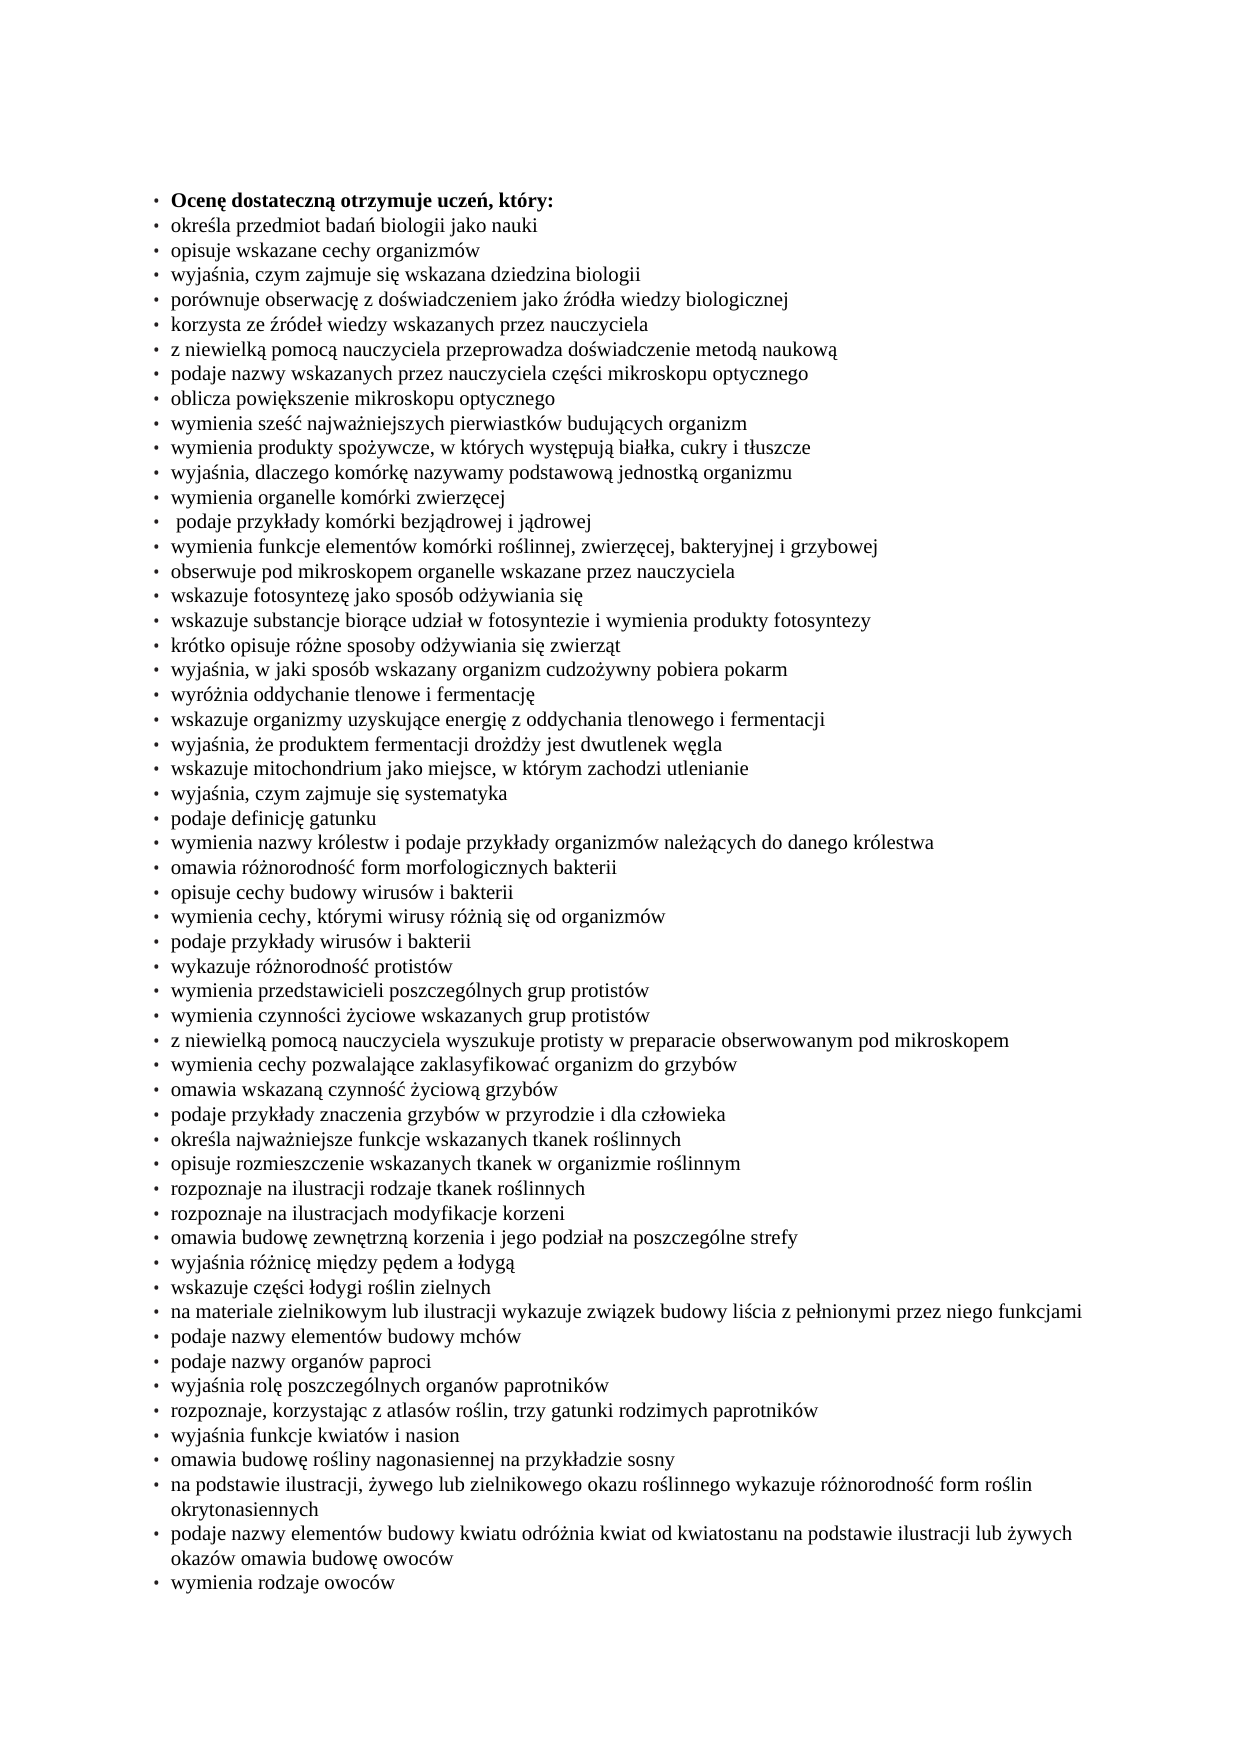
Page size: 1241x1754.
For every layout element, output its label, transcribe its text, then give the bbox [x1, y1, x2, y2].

list omawia budowę zewnętrzną korzenia i jego podział na poszczególne strefy [153, 1225, 1093, 1250]
list krótko opisuje różne sposoby odżywiania się zwierząt [153, 633, 1093, 657]
list wyróżnia oddychanie tlenowe i fermentację [153, 682, 1093, 707]
list wymienia funkcje elementów komórki roślinnej, zwierzęcej, bakteryjnej i grzybowej [153, 534, 1093, 559]
list podaje nazwy organów paproci [153, 1349, 1093, 1373]
list podaje przykłady znaczenia grzybów w przyrodzie i dla człowieka [153, 1102, 1093, 1126]
list wskazuje organizmy uzyskujące energię z oddychania tlenowego i fermentacji [153, 707, 1093, 731]
list określa przedmiot badań biologii jako nauki [153, 213, 1093, 238]
list wymienia nazwy królestw i podaje przykłady organizmów należących do danego królestwa [153, 830, 1093, 855]
list opisuje cechy budowy wirusów i bakterii [153, 879, 1093, 904]
list na materiale zielnikowym lub ilustracji wykazuje związek budowy liścia z pełnionymi przez niego funkcjami [153, 1299, 1093, 1324]
list wskazuje mitochondrium jako miejsce, w którym zachodzi utlenianie [153, 756, 1093, 781]
list wskazuje fotosyntezę jako sposób odżywiania się [153, 583, 1093, 608]
list omawia wskazaną czynność życiową grzybów [153, 1077, 1093, 1102]
list Ocenę dostateczną otrzymuje uczeń, który: [153, 188, 1093, 213]
list wyjaśnia rolę poszczególnych organów paprotników [153, 1373, 1093, 1398]
list określa najważniejsze funkcje wskazanych tkanek roślinnych [153, 1126, 1093, 1151]
list podaje przykłady komórki bezjądrowej i jądrowej [153, 509, 1093, 534]
list podaje nazwy elementów budowy kwiatu odróżnia kwiat od kwiatostanu na podstawie ilustracji lub żywych okazów omawia budowę owoców [153, 1521, 1093, 1569]
list wskazuje substancje biorące udział w fotosyntezie i wymienia produkty fotosyntezy [153, 608, 1093, 633]
list porównuje obserwację z doświadczeniem jako źródła wiedzy biologicznej [153, 287, 1093, 312]
list wymienia organelle komórki zwierzęcej [153, 484, 1093, 509]
list wymienia przedstawicieli poszczególnych grup protistów [153, 978, 1093, 1003]
list omawia budowę rośliny nagonasiennej na przykładzie sosny [153, 1447, 1093, 1472]
list omawia różnorodność form morfologicznych bakterii [153, 855, 1093, 879]
list obserwuje pod mikroskopem organelle wskazane przez nauczyciela [153, 559, 1093, 583]
list wyjaśnia, czym zajmuje się systematyka [153, 781, 1093, 806]
list wyjaśnia, w jaki sposób wskazany organizm cudzożywny pobiera pokarm [153, 657, 1093, 682]
list wymienia czynności życiowe wskazanych grup protistów [153, 1003, 1093, 1028]
list korzysta ze źródeł wiedzy wskazanych przez nauczyciela [153, 312, 1093, 336]
list opisuje wskazane cechy organizmów [153, 238, 1093, 262]
list wyjaśnia, że produktem fermentacji drożdży jest dwutlenek węgla [153, 731, 1093, 756]
list wyjaśnia, czym zajmuje się wskazana dziedzina biologii [153, 262, 1093, 287]
list rozpoznaje na ilustracjach modyfikacje korzeni [153, 1201, 1093, 1225]
list podaje nazwy wskazanych przez nauczyciela części mikroskopu optycznego [153, 361, 1093, 386]
list wykazuje różnorodność protistów [153, 954, 1093, 978]
list rozpoznaje na ilustracji rodzaje tkanek roślinnych [153, 1176, 1093, 1201]
list opisuje rozmieszczenie wskazanych tkanek w organizmie roślinnym [153, 1151, 1093, 1176]
list rozpoznaje, korzystając z atlasów roślin, trzy gatunki rodzimych paprotników [153, 1398, 1093, 1423]
list wymienia cechy, którymi wirusy różnią się od organizmów [153, 904, 1093, 929]
list oblicza powiększenie mikroskopu optycznego [153, 386, 1093, 411]
list wymienia produkty spożywcze, w których występują białka, cukry i tłuszcze [153, 435, 1093, 460]
list podaje nazwy elementów budowy mchów [153, 1324, 1093, 1349]
list wyjaśnia różnicę między pędem a łodygą [153, 1250, 1093, 1274]
list z niewielką pomocą nauczyciela wyszukuje protisty w preparacie obserwowanym pod mikroskopem [153, 1028, 1093, 1052]
list wymienia cechy pozwalające zaklasyfikować organizm do grzybów [153, 1052, 1093, 1077]
list wyjaśnia funkcje kwiatów i nasion [153, 1423, 1093, 1447]
list wymienia sześć najważniejszych pierwiastków budujących organizm [153, 411, 1093, 435]
list podaje przykłady wirusów i bakterii [153, 929, 1093, 954]
list z niewielką pomocą nauczyciela przeprowadza doświadczenie metodą naukową [153, 336, 1093, 361]
list wskazuje części łodygi roślin zielnych [153, 1274, 1093, 1299]
list wyjaśnia, dlaczego komórkę nazywamy podstawową jednostką organizmu [153, 460, 1093, 484]
list na podstawie ilustracji, żywego lub zielnikowego okazu roślinnego wykazuje różnorodność form roślin okrytonasiennych [153, 1472, 1093, 1521]
list podaje definicję gatunku [153, 806, 1093, 830]
list wymienia rodzaje owoców [153, 1569, 1093, 1594]
